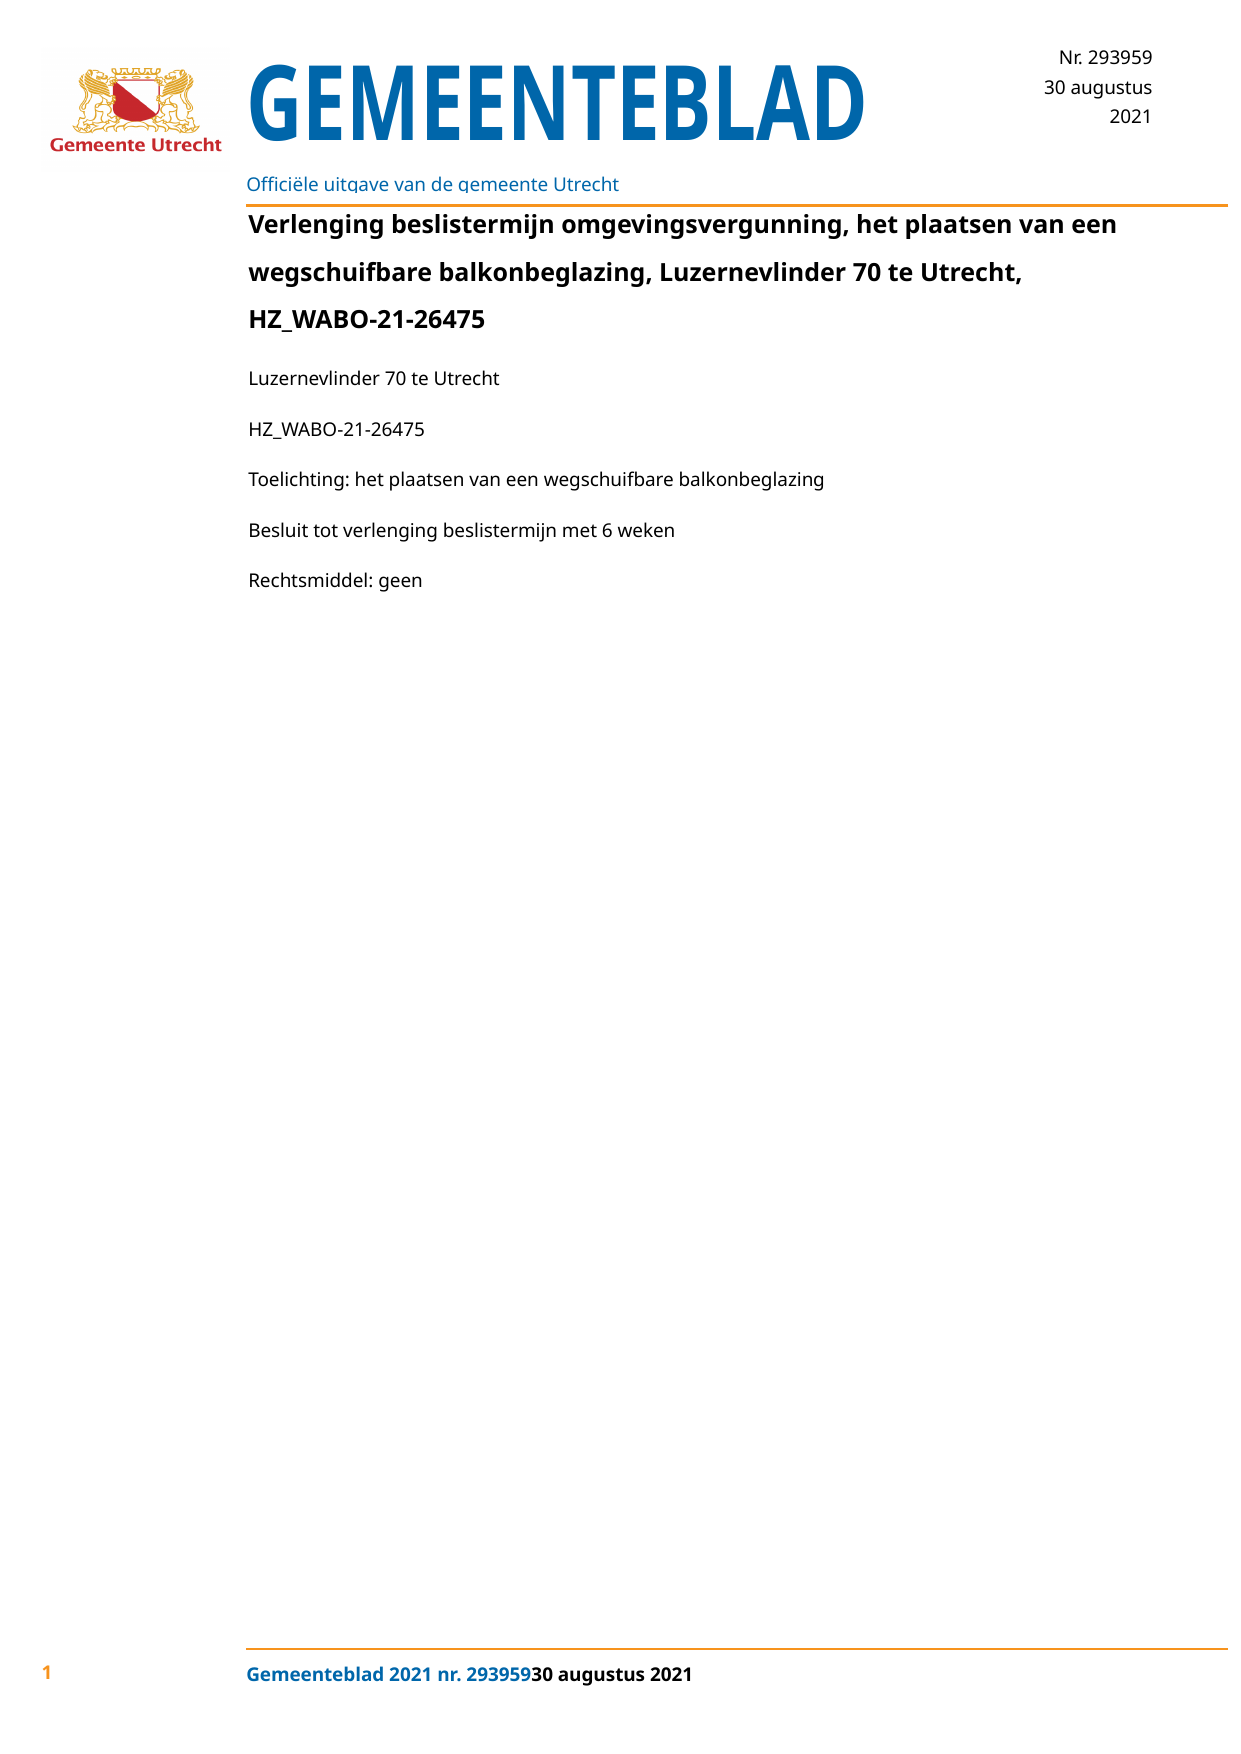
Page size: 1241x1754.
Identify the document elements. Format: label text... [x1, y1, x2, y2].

text Verlenging beslistermijn omgevingsvergunning, het plaatsen van een wegschuifbare balkonbeglazing, Luzernevlinder 70 te Utrecht, HZ_WABO-21-26475 [248, 207, 1152, 336]
text Besluit tot verlenging beslistermijn met 6 weken [248, 517, 1152, 542]
text Luzernevlinder 70 te Utrecht [248, 366, 1152, 391]
text Rechtsmiddel: geen [248, 567, 1152, 593]
picture [41, 47, 231, 172]
text HZ_WABO-21-26475 [248, 416, 1152, 442]
text Toelichting: het plaatsen van een wegschuifbare balkonbeglazing [248, 466, 1152, 492]
